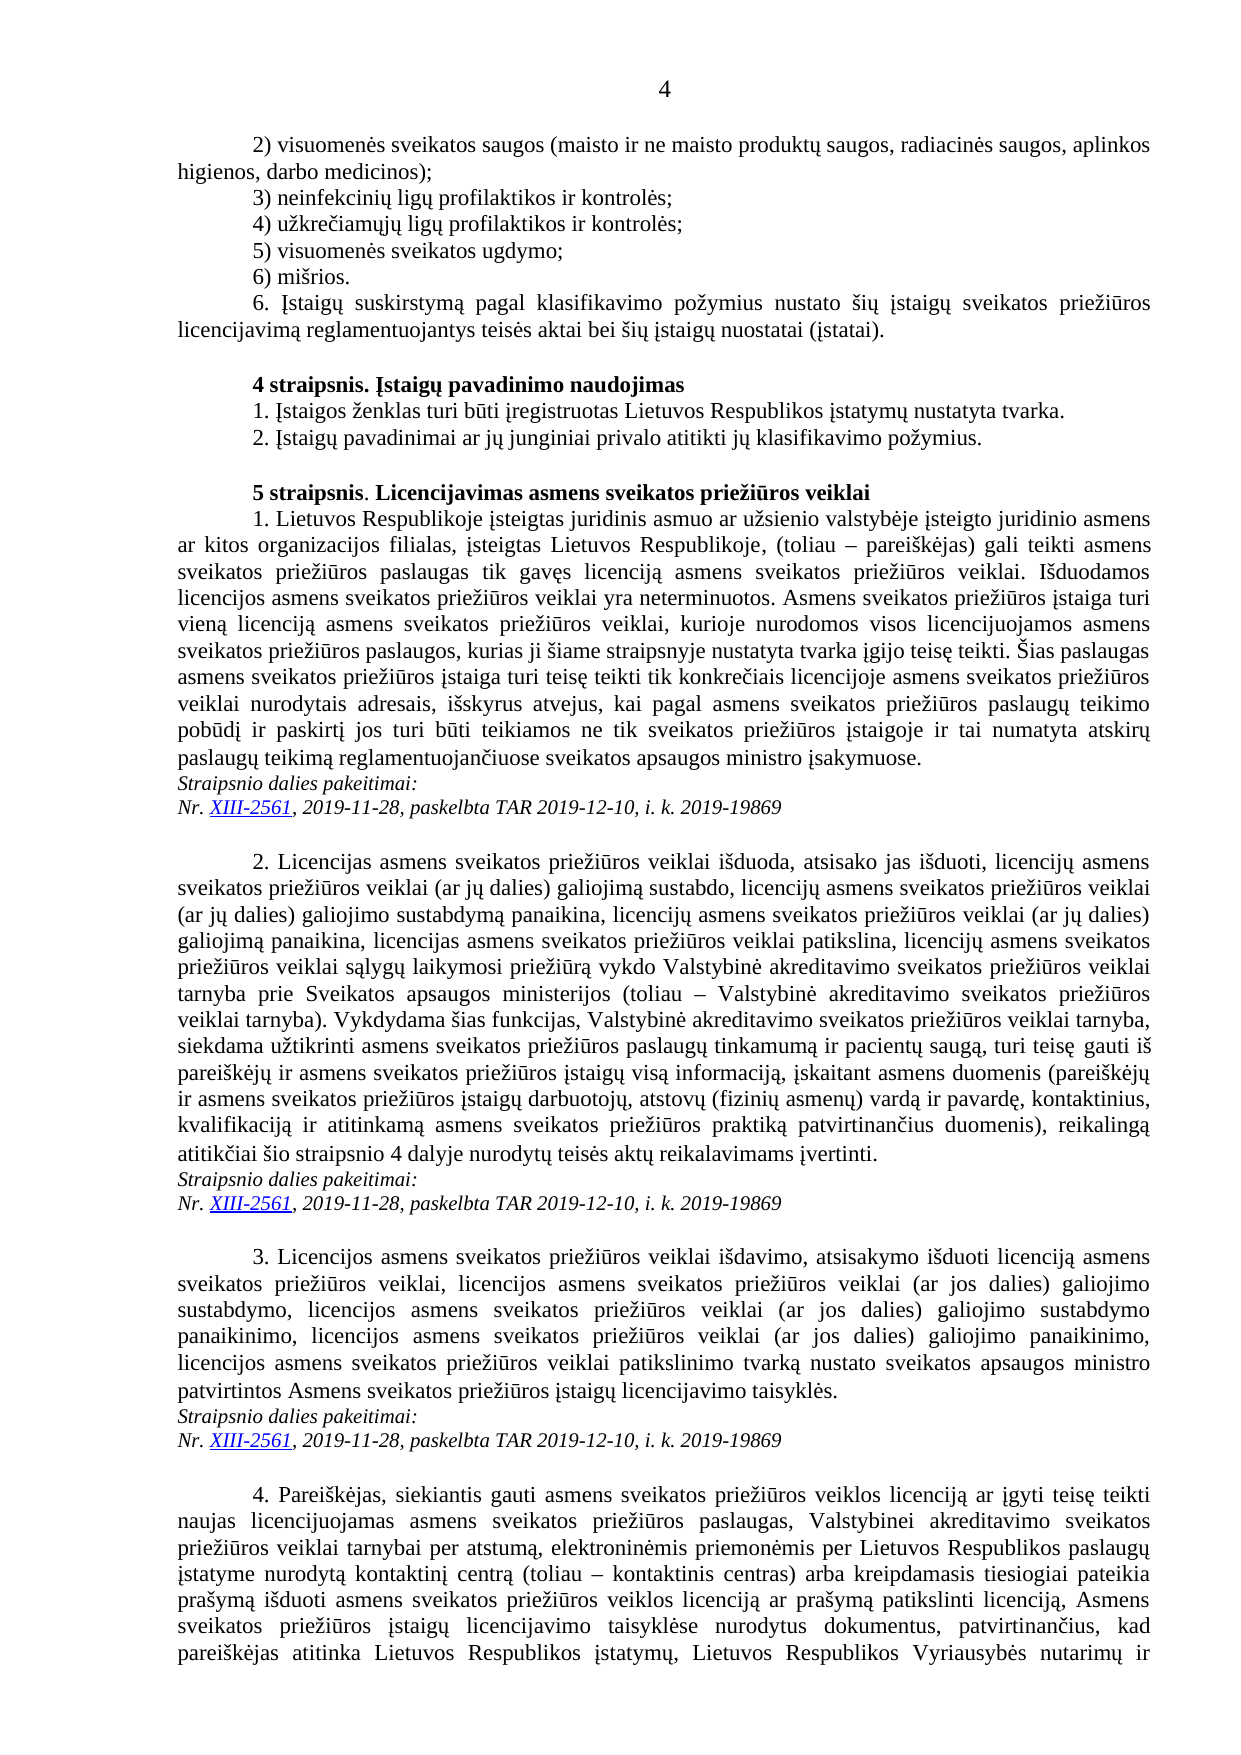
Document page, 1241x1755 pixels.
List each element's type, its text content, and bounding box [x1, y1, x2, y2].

text 4) užkrečiamųjų ligų profilaktikos ir kontrolės; [177, 210, 1152, 237]
text 3. Licencijos asmens sveikatos priežiūros veiklai išdavimo, atsisakymo išduoti licenciją asmens sveikatos priežiūros veiklai, licencijos asmens sveikatos priežiūros veiklai (ar jos dalies) galiojimo sustabdymo, licencijos asmens sveikatos priežiūros veiklai (ar jos dalies) galiojimo sustabdymo panaikinimo, licencijos asmens sveikatos priežiūros veiklai (ar jos dalies) galiojimo panaikinimo, licencijos asmens sveikatos priežiūros veiklai patikslinimo tvarką nustato sveikatos apsaugos ministro patvirtintos Asmens sveikatos priežiūros įstaigų licencijavimo taisyklės. [177, 1243, 1152, 1404]
text Straipsnio dalies pakeitimai: [177, 1404, 1152, 1428]
text Nr. XIII-2561, 2019-11-28, paskelbta TAR 2019-12-10, i. k. 2019-19869 [177, 1191, 1152, 1215]
text 5 straipsnis. Licencijavimas asmens sveikatos priežiūros veiklai [177, 479, 1152, 505]
text 2) visuomenės sveikatos saugos (maisto ir ne maisto produktų saugos, radiacinės saugos, aplinkos higienos, darbo medicinos); [177, 131, 1152, 184]
text 1. Lietuvos Respublikoje įsteigtas juridinis asmuo ar užsienio valstybėje įsteigto juridinio asmens ar kitos organizacijos filialas, įsteigtas Lietuvos Respublikoje, (toliau – pareiškėjas) gali teikti asmens sveikatos priežiūros paslaugas tik gavęs licenciją asmens sveikatos priežiūros veiklai. Išduodamos licencijos asmens sveikatos priežiūros veiklai yra neterminuotos. Asmens sveikatos priežiūros įstaiga turi vieną licenciją asmens sveikatos priežiūros veiklai, kurioje nurodomos visos licencijuojamos asmens sveikatos priežiūros paslaugos, kurias ji šiame straipsnyje nustatyta tvarka įgijo teisę teikti. Šias paslaugas asmens sveikatos priežiūros įstaiga turi teisę teikti tik konkrečiais licencijoje asmens sveikatos priežiūros veiklai nurodytais adresais, išskyrus atvejus, kai pagal asmens sveikatos priežiūros paslaugų teikimo pobūdį ir paskirtį jos turi būti teikiamos ne tik sveikatos priežiūros įstaigoje ir tai numatyta atskirų paslaugų teikimą reglamentuojančiuose sveikatos apsaugos ministro įsakymuose. [177, 505, 1152, 771]
text 4. Pareiškėjas, siekiantis gauti asmens sveikatos priežiūros veiklos licenciją ar įgyti teisę teikti naujas licencijuojamas asmens sveikatos priežiūros paslaugas, Valstybinei akreditavimo sveikatos priežiūros veiklai tarnybai per atstumą, elektroninėmis priemonėmis per Lietuvos Respublikos paslaugų įstatyme nurodytą kontaktinį centrą (toliau – kontaktinis centras) arba kreipdamasis tiesiogiai pateikia prašymą išduoti asmens sveikatos priežiūros veiklos licenciją ar prašymą patikslinti licenciją, Asmens sveikatos priežiūros įstaigų licencijavimo taisyklėse nurodytus dokumentus, patvirtinančius, kad pareiškėjas atitinka Lietuvos Respublikos įstatymų, Lietuvos Respublikos Vyriausybės nutarimų ir [177, 1481, 1152, 1665]
text Nr. XIII-2561, 2019-11-28, paskelbta TAR 2019-12-10, i. k. 2019-19869 [177, 795, 1152, 819]
text 2. Licencijas asmens sveikatos priežiūros veiklai išduoda, atsisako jas išduoti, licencijų asmens sveikatos priežiūros veiklai (ar jų dalies) galiojimą sustabdo, licencijų asmens sveikatos priežiūros veiklai (ar jų dalies) galiojimo sustabdymą panaikina, licencijų asmens sveikatos priežiūros veiklai (ar jų dalies) galiojimą panaikina, licencijas asmens sveikatos priežiūros veiklai patikslina, licencijų asmens sveikatos priežiūros veiklai sąlygų laikymosi priežiūrą vykdo Valstybinė akreditavimo sveikatos priežiūros veiklai tarnyba prie Sveikatos apsaugos ministerijos (toliau – Valstybinė akreditavimo sveikatos priežiūros veiklai tarnyba). Vykdydama šias funkcijas, Valstybinė akreditavimo sveikatos priežiūros veiklai tarnyba, siekdama užtikrinti asmens sveikatos priežiūros paslaugų tinkamumą ir pacientų saugą, turi teisę gauti iš pareiškėjų ir asmens sveikatos priežiūros įstaigų visą informaciją, įskaitant asmens duomenis (pareiškėjų ir asmens sveikatos priežiūros įstaigų darbuotojų, atstovų (fizinių asmenų) vardą ir pavardę, kontaktinius, kvalifikaciją ir atitinkamą asmens sveikatos priežiūros praktiką patvirtinančius duomenis), reikalingą atitikčiai šio straipsnio 4 dalyje nurodytų teisės aktų reikalavimams įvertinti. [177, 848, 1152, 1167]
text 3) neinfekcinių ligų profilaktikos ir kontrolės; [177, 184, 1152, 210]
text Nr. XIII-2561, 2019-11-28, paskelbta TAR 2019-12-10, i. k. 2019-19869 [177, 1428, 1152, 1452]
text Straipsnio dalies pakeitimai: [177, 771, 1152, 795]
text 6) mišrios. [177, 263, 1152, 289]
text 4 straipsnis. Įstaigų pavadinimo naudojimas [177, 371, 1152, 397]
text 2. Įstaigų pavadinimai ar jų junginiai privalo atitikti jų klasifikavimo požymius. [177, 424, 1152, 450]
text Straipsnio dalies pakeitimai: [177, 1167, 1152, 1191]
text 6. Įstaigų suskirstymą pagal klasifikavimo požymius nustato šių įstaigų sveikatos priežiūros licencijavimą reglamentuojantys teisės aktai bei šių įstaigų nuostatai (įstatai). [177, 289, 1152, 342]
text 1. Įstaigos ženklas turi būti įregistruotas Lietuvos Respublikos įstatymų nustatyta tvarka. [177, 397, 1152, 424]
text 5) visuomenės sveikatos ugdymo; [177, 237, 1152, 263]
